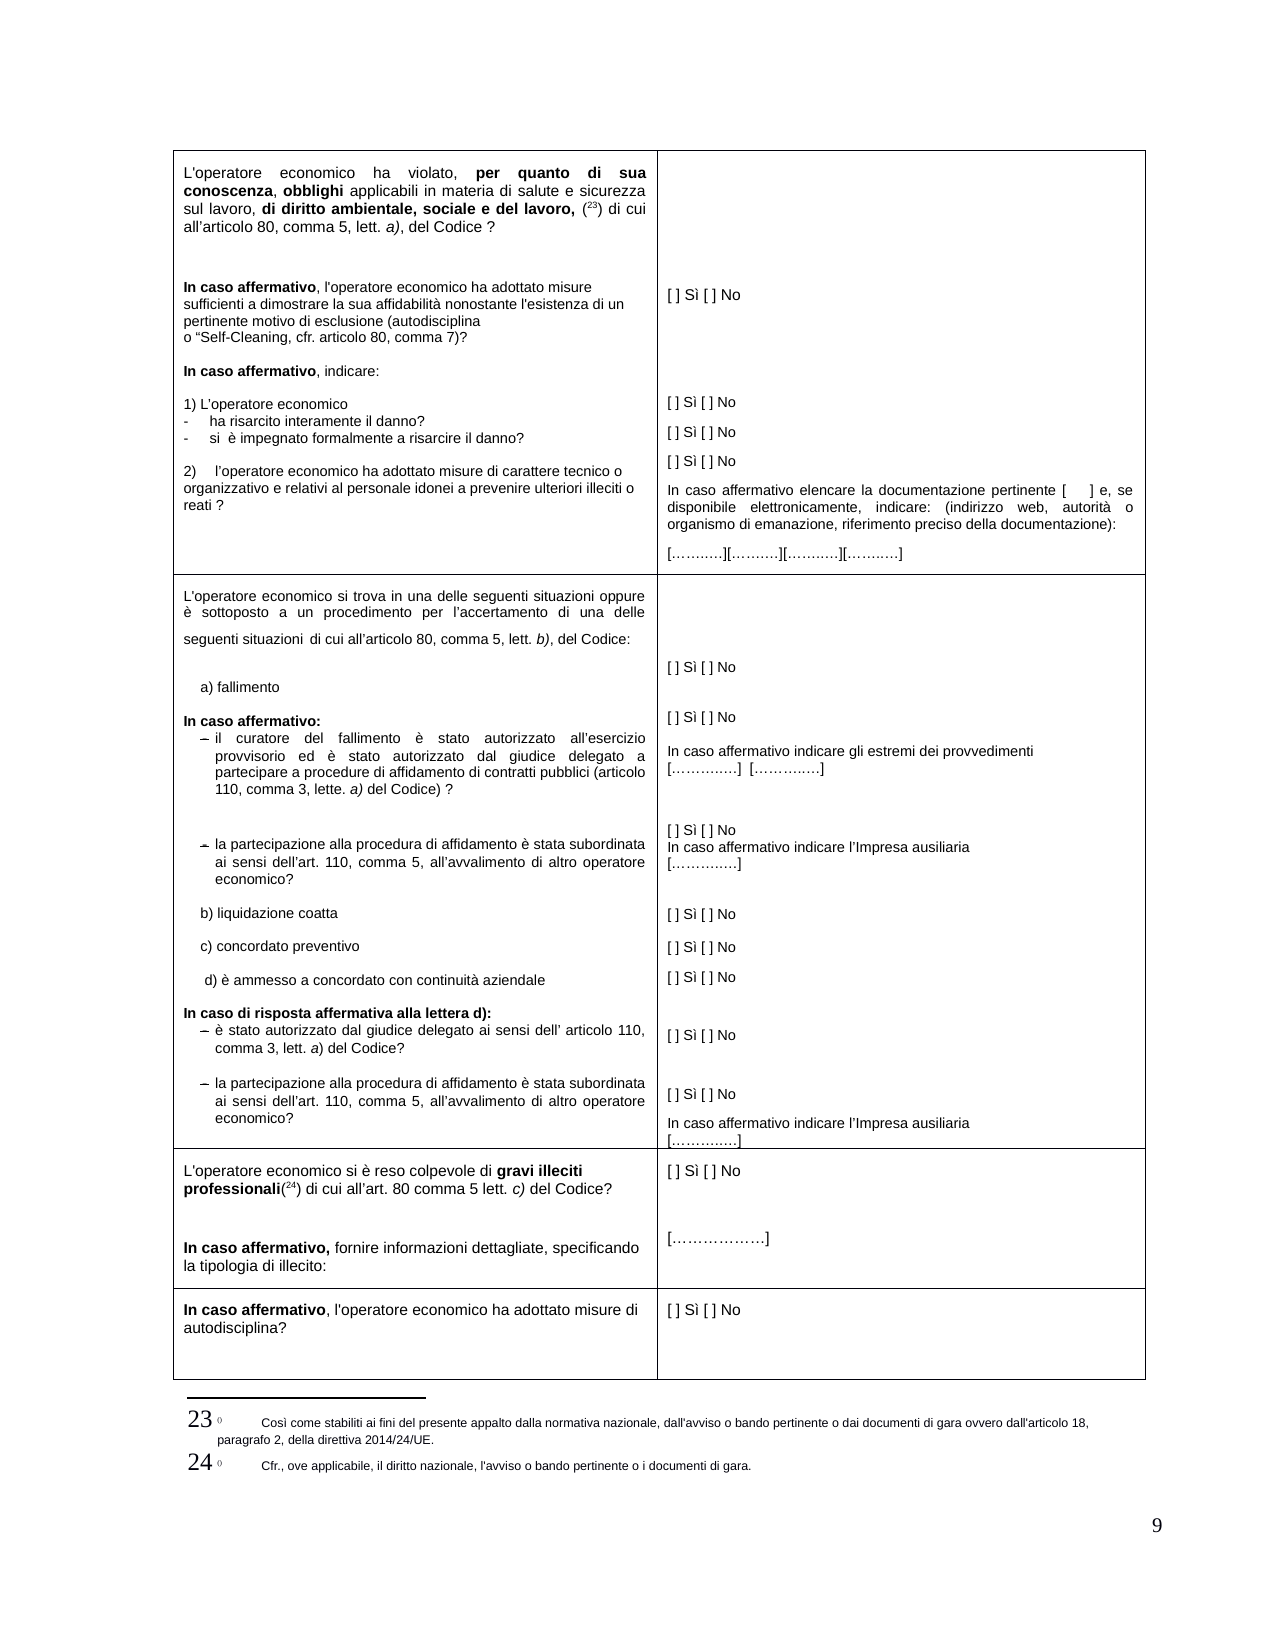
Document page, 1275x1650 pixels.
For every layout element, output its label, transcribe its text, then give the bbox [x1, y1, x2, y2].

table_cell [ ] Sì [ ] No [ ] Sì [ ] No In caso affermativo indicare gli estremi dei provvedimenti [………..…] [………..…] [ ] Sì [ ] No In caso affermativo indicare l’Impresa ausiliaria [………..…] [ ] Sì [ ] No [ ] Sì [ ] No [ ] Sì [ ] No [ ] Sì [ ] No [ ] Sì [ ] No In caso affermativo indicare l’Impresa ausiliaria [………..…] [658, 575, 1145, 1148]
table_cell L'operatore economico ha violato, per quanto di sua conoscenza, obblighi applicabili in materia di salute e sicurezza sul lavoro, di diritto ambientale, sociale e del lavoro, () di cui all’articolo 80, comma 5, lett. a), del Codice ? In caso affermativo, l'operatore economico ha adottato misure sufficienti a dimostrare la sua affidabilità nonostante l'esistenza di un pertinente motivo di esclusione (autodisciplina o “Self-Cleaning, cfr. articolo 80, comma 7)? In caso affermativo, indicare: 1) L’operatore economico - ha risarcito interamente il danno? - si è impegnato formalmente a risarcire il danno? 2) l’operatore economico ha adottato misure di carattere tecnico o organizzativo e relativi al personale idonei a prevenire ulteriori illeciti o reati ? [174, 151, 657, 574]
table_cell In caso affermativo, l'operatore economico ha adottato misure di autodisciplina? [174, 1289, 657, 1378]
table_cell [ ] Sì [ ] No [………………] [658, 1149, 1145, 1288]
table_cell L'operatore economico si trova in una delle seguenti situazioni oppure è sottoposto a un procedimento per l’accertamento di una delle seguenti situazioni di cui all’articolo 80, comma 5, lett. b), del Codice: a) fallimento In caso affermativo: il curatore del fallimento è stato autorizzato all’esercizio provvisorio ed è stato autorizzato dal giudice delegato a partecipare a procedure di affidamento di contratti pubblici (articolo 110, comma 3, lette. a) del Codice) ? la partecipazione alla procedura di affidamento è stata subordinata ai sensi dell’art. 110, comma 5, all’avvalimento di altro operatore economico? b) liquidazione coatta c) concordato preventivo d) è ammesso a concordato con continuità aziendale In caso di risposta affermativa alla lettera d): è stato autorizzato dal giudice delegato ai sensi dell’ articolo 110, comma 3, lett. a) del Codice? la partecipazione alla procedura di affidamento è stata subordinata ai sensi dell’art. 110, comma 5, all’avvalimento di altro operatore economico? [174, 575, 657, 1148]
table_cell [ ] Sì [ ] No [ ] Sì [ ] No [ ] Sì [ ] No [ ] Sì [ ] No In caso affermativo elencare la documentazione pertinente [ ] e, se disponibile elettronicamente, indicare: (indirizzo web, autorità o organismo di emanazione, riferimento preciso della documentazione): [……..…][…….…][……..…][……..…] [658, 151, 1145, 574]
table_cell [ ] Sì [ ] No [658, 1289, 1145, 1378]
table_cell L'operatore economico si è reso colpevole di gravi illeciti professionali() di cui all’art. 80 comma 5 lett. c) del Codice? In caso affermativo, fornire informazioni dettagliate, specificando la tipologia di illecito: [174, 1149, 657, 1288]
